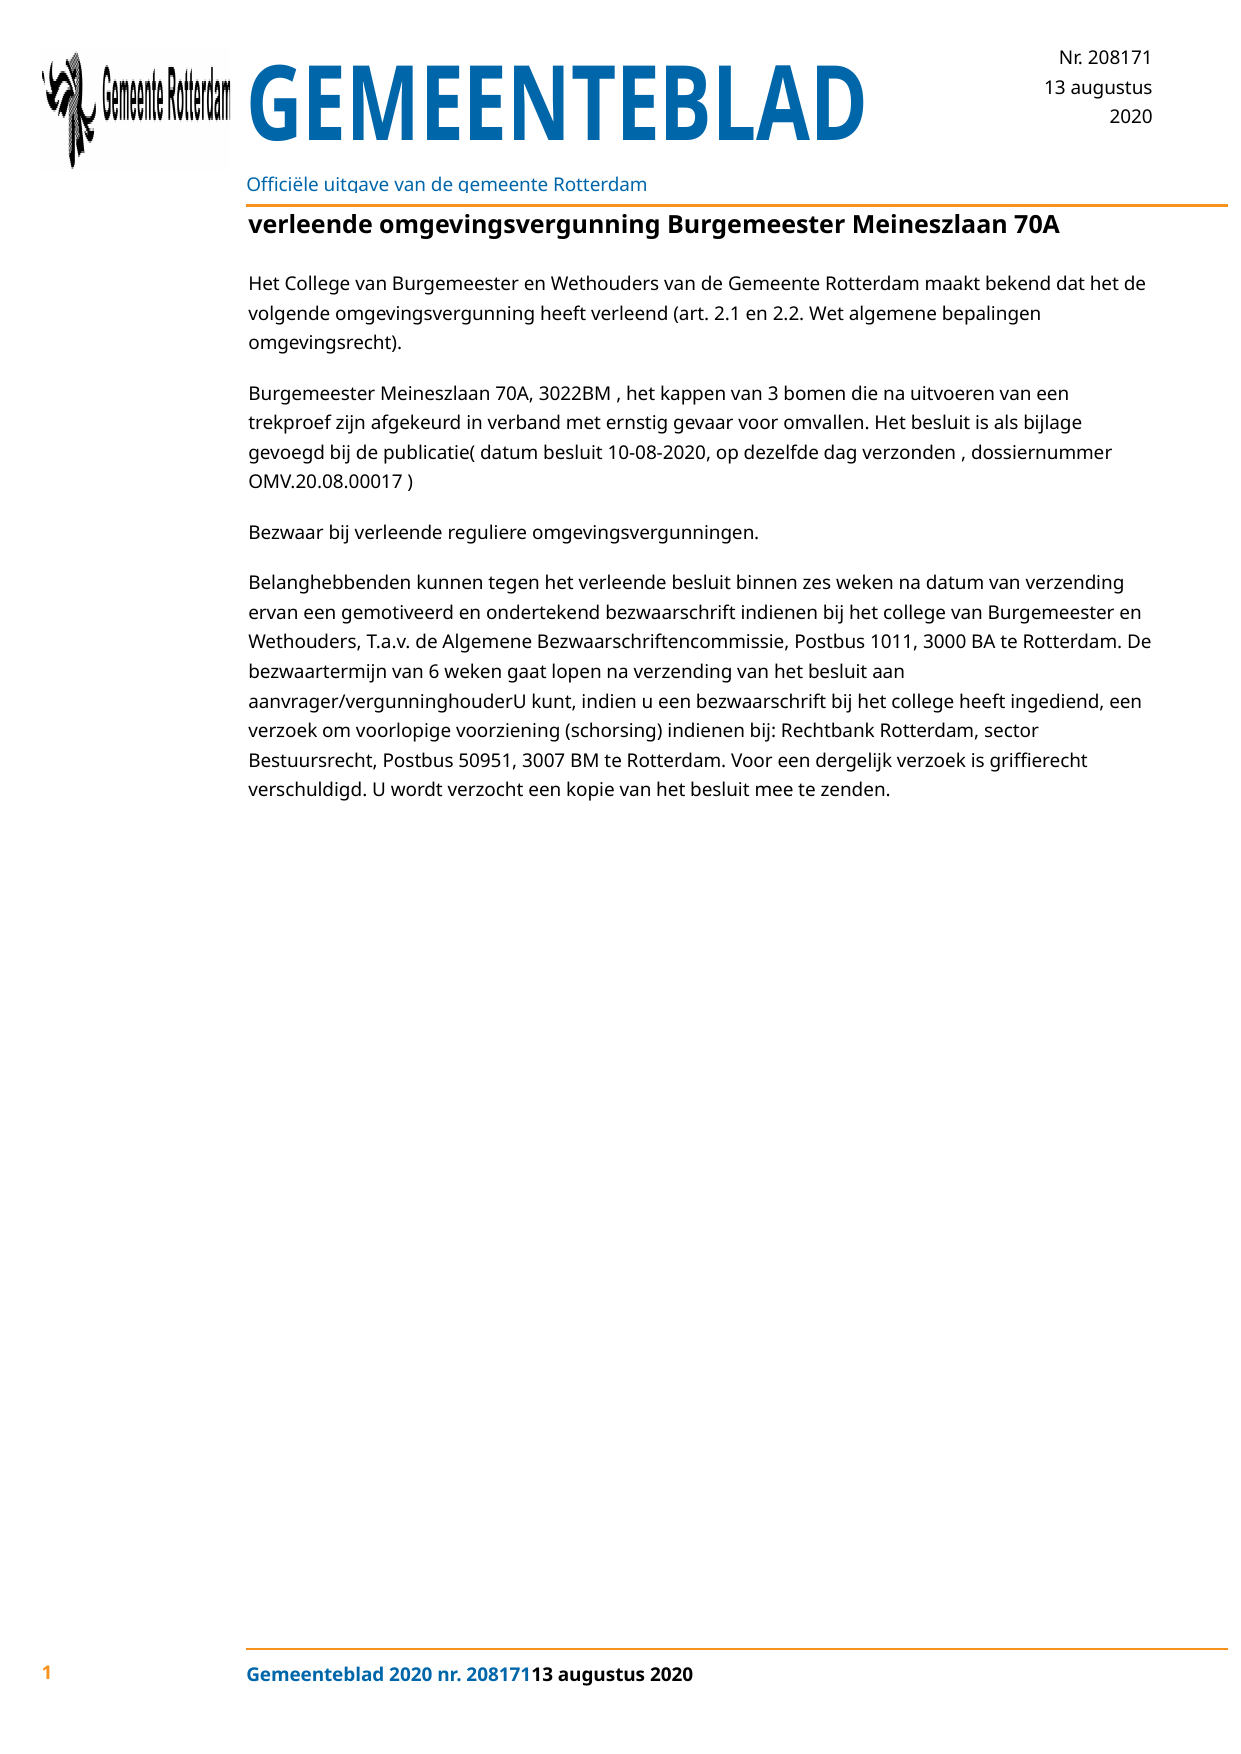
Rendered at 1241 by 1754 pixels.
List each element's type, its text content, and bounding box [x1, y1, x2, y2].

text Belanghebbenden kunnen tegen het verleende besluit binnen zes weken na datum van verzending ervan een gemotiveerd en ondertekend bezwaarschrift indienen bij het college van Burgemeester en Wethouders, T.a.v. de Algemene Bezwaarschriftencommissie, Postbus 1011, 3000 BA te Rotterdam. De bezwaartermijn van 6 weken gaat lopen na verzending van het besluit aan aanvrager/vergunninghouderU kunt, indien u een bezwaarschrift bij het college heeft ingediend, een verzoek om voorlopige voorziening (schorsing) indienen bij: Rechtbank Rotterdam, sector Bestuursrecht, Postbus 50951, 3007 BM te Rotterdam. Voor een dergelijk verzoek is griffierecht verschuldigd. U wordt verzocht een kopie van het besluit mee te zenden. [248, 569, 1152, 802]
text Het College van Burgemeester en Wethouders van de Gemeente Rotterdam maakt bekend dat het de volgende omgevingsvergunning heeft verleend (art. 2.1 en 2.2. Wet algemene bepalingen omgevingsrecht). [248, 270, 1152, 355]
picture [41, 47, 231, 172]
text Bezwaar bij verleende reguliere omgevingsvergunningen. [248, 519, 1152, 545]
text Burgemeester Meineszlaan 70A, 3022BM , het kappen van 3 bomen die na uitvoeren van een trekproef zijn afgekeurd in verband met ernstig gevaar voor omvallen. Het besluit is als bijlage gevoegd bij de publicatie( datum besluit 10-08-2020, op dezelfde dag verzonden , dossiernummer OMV.20.08.00017 ) [248, 380, 1152, 494]
text verleende omgevingsvergunning Burgemeester Meineszlaan 70A [248, 207, 1152, 241]
